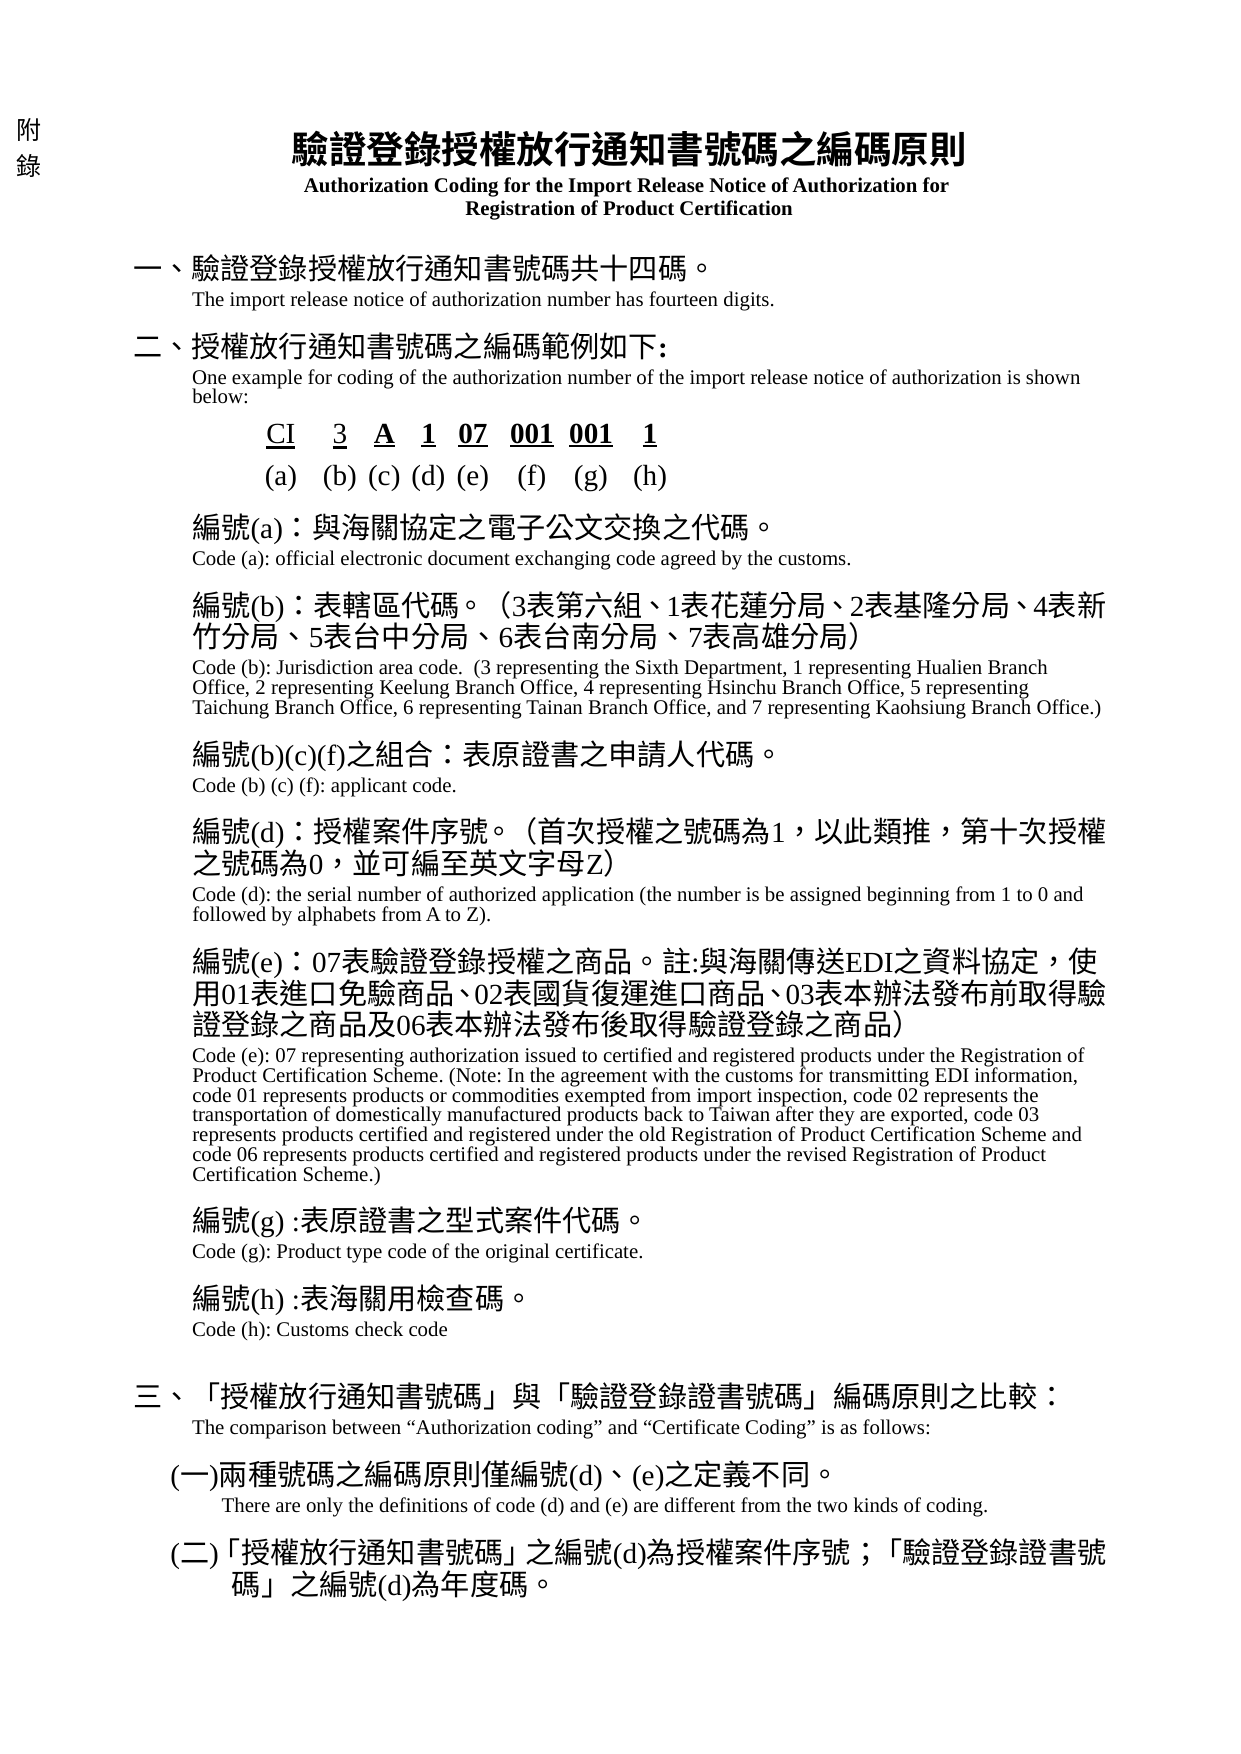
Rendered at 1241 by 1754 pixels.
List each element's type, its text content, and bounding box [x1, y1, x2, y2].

text The comparison between “Authorization coding” and “Certificate Coding” is as follows: [192, 1416, 1106, 1439]
text 三、「授權放行通知書號碼」與「驗證登錄證書號碼」編碼原則之比較： [133, 1374, 1106, 1416]
text (一)兩種號碼之編碼原則僅編號(d)、(e)之定義不同。 [170, 1452, 1106, 1494]
text 一、驗證登錄授權放行通知書號碼共十四碼。 [133, 245, 1106, 288]
text 編號(a)：與海關協定之電子公文交換之代碼。 [192, 504, 1106, 546]
text Code (b) (c) (f): applicant code. [192, 773, 1106, 797]
text Authorization Coding for the Import Release Notice of Authorization for [133, 174, 1125, 197]
text The import release notice of authorization number has fourteen digits. [192, 288, 1106, 311]
text Code (h): Customs check code [192, 1318, 1106, 1341]
text 編號(e)：07表驗證登錄授權之商品。註:與海關傳送EDI之資料協定，使用01表進口免驗商品、02表國貨復運進口商品、03表本辦法發布前取得驗證登錄之商品及06表本辦法發布後取得驗證登錄之商品） [192, 938, 1106, 1044]
text Registration of Product Certification [133, 197, 1125, 220]
text One example for coding of the authorization number of the import release notice of authorization is shown below: [192, 366, 1106, 408]
text 編號(b)(c)(f)之組合：表原證書之申請人代碼。 [192, 731, 1106, 773]
text 附錄 [17, 110, 59, 183]
text 二、授權放行通知書號碼之編碼範例如下: [133, 323, 1106, 366]
text 驗證登錄授權放行通知書號碼之編碼原則 [133, 120, 1125, 174]
text Code (b): Jurisdiction area code. (3 representing the Sixth Department, 1 representing Hualien Branch Office, 2 representing Keelung Branch Office, 4 representing Hsinchu Branch Office, 5 representing Taichung Branch Office, 6 representing Tainan Branch Office, and 7 representing Kaohsiung Branch Office.) [192, 656, 1106, 719]
text 編號(g) :表原證書之型式案件代碼。 [192, 1198, 1106, 1240]
text (a) (b) (c) (d) (e) (f) (g) (h) [133, 459, 1106, 492]
text Code (d): the serial number of authorized application (the number is be assigned beginning from 1 to 0 and followed by alphabets from A to Z). [192, 883, 1106, 926]
text Code (a): official electronic document exchanging code agreed by the customs. [192, 546, 1106, 569]
text Code (g): Product type code of the original certificate. [192, 1240, 1106, 1263]
text Code (e): 07 representing authorization issued to certified and registered products under the Registration of Product Certification Scheme. (Note: In the agreement with the customs for transmitting EDI information, code 01 represents products or commodities exempted from import inspection, code 02 represents the transportation of domestically manufactured products back to Taiwan after they are exported, code 03 represents products certified and registered under the old Registration of Product Certification Scheme and code 06 represents products certified and registered products under the revised Registration of Product Certification Scheme.) [192, 1044, 1106, 1186]
text CI 3 A 1 07 001 001 1 [133, 418, 1106, 450]
text 編號(d)：授權案件序號。（首次授權之號碼為1，以此類推，第十次授權之號碼為0，並可編至英文字母Z） [192, 809, 1106, 883]
text (二)「授權放行通知書號碼」之編號(d)為授權案件序號；「驗證登錄證書號碼」之編號(d)為年度碼。 [170, 1529, 1106, 1603]
text 編號(h) :表海關用檢查碼。 [192, 1276, 1106, 1318]
text There are only the definitions of code (d) and (e) are different from the two kinds of coding. [221, 1494, 1106, 1517]
text 編號(b)：表轄區代碼。（3表第六組、1表花蓮分局、2表基隆分局、4表新竹分局、5表台中分局、6表台南分局、7表高雄分局） [192, 582, 1106, 656]
